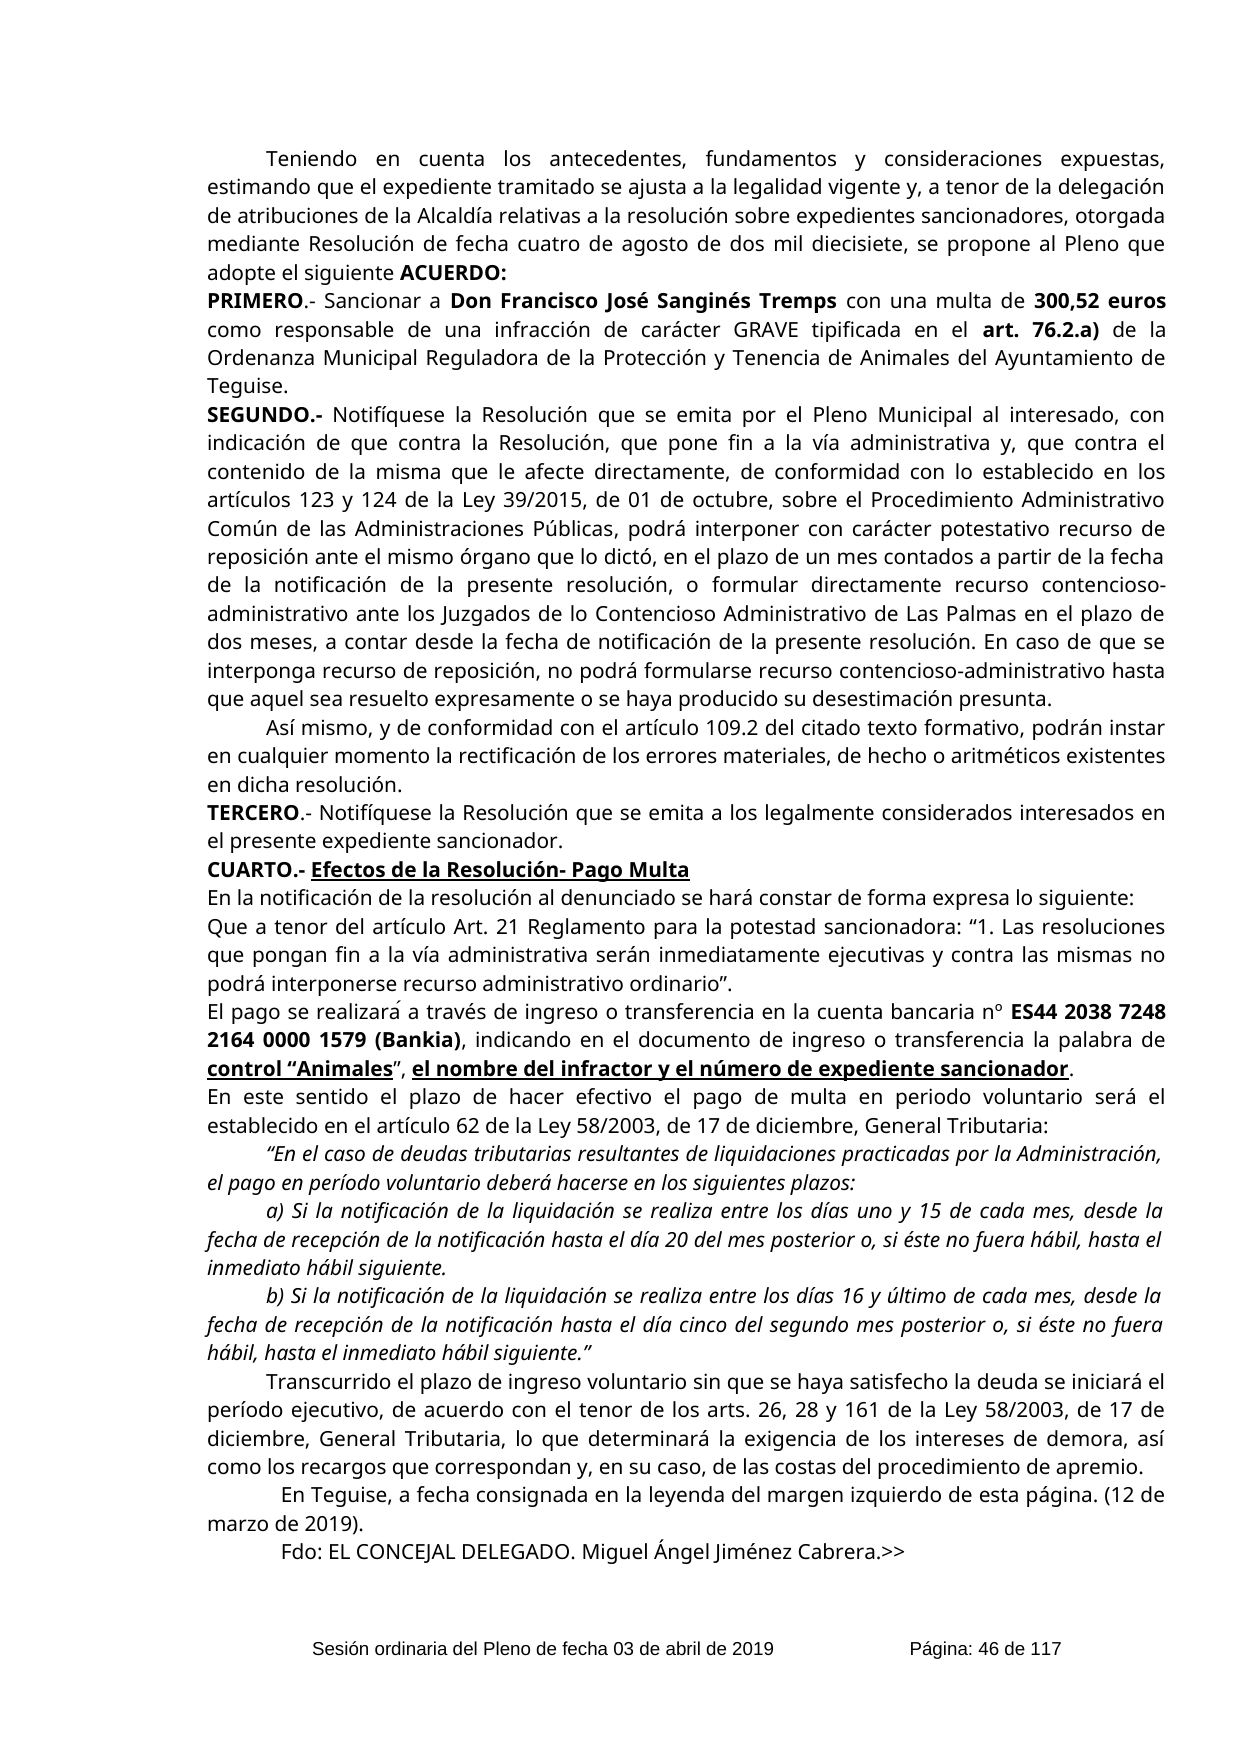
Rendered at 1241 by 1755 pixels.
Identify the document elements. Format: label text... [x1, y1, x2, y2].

text Transcurrido el plazo de ingreso voluntario sin que se haya satisfecho la deuda se iniciará el período ejecutivo, de acuerdo con el tenor de los arts. 26, 28 y 161 de la Ley 58/2003, de 17 de diciembre, General Tributaria, lo que determinará la exigencia de los intereses de demora, así como los recargos que correspondan y, en su caso, de las costas del procedimiento de apremio. [207, 1367, 1167, 1481]
text TERCERO.- Notifíquese la Resolución que se emita a los legalmente considerados interesados en el presente expediente sancionador. [207, 798, 1167, 855]
text PRIMERO.- Sancionar a Don Francisco José Sanginés Tremps con una multa de 300,52 euros como responsable de una infracción de carácter GRAVE tipificada en el art. 76.2.a) de la Ordenanza Municipal Reguladora de la Protección y Tenencia de Animales del Ayuntamiento de Teguise. [207, 286, 1167, 400]
text El pago se realizará a través de ingreso o transferencia en la cuenta bancaria nº ES44 2038 7248 2164 0000 1579 (Bankia), indicando en el documento de ingreso o transferencia la palabra de control “Animales”, el nombre del infractor y el número de expediente sancionador. [207, 997, 1167, 1082]
text “En el caso de deudas tributarias resultantes de liquidaciones practicadas por la Administración, el pago en período voluntario deberá hacerse en los siguientes plazos: [207, 1139, 1167, 1196]
text Fdo: EL CONCEJAL DELEGADO. Miguel Ángel Jiménez Cabrera.>> [207, 1537, 1167, 1566]
text En la notificación de la resolución al denunciado se hará constar de forma expresa lo siguiente: [207, 883, 1167, 912]
text CUARTO.- Efectos de la Resolución- Pago Multa [207, 855, 1167, 883]
text Así mismo, y de conformidad con el artículo 109.2 del citado texto formativo, podrán instar en cualquier momento la rectificación de los errores materiales, de hecho o aritméticos existentes en dicha resolución. [207, 713, 1167, 798]
text Teniendo en cuenta los antecedentes, fundamentos y consideraciones expuestas, estimando que el expediente tramitado se ajusta a la legalidad vigente y, a tenor de la delegación de atribuciones de la Alcaldía relativas a la resolución sobre expedientes sancionadores, otorgada mediante Resolución de fecha cuatro de agosto de dos mil diecisiete, se propone al Pleno que adopte el siguiente ACUERDO: [207, 144, 1167, 286]
text a) Si la notificación de la liquidación se realiza entre los días uno y 15 de cada mes, desde la fecha de recepción de la notificación hasta el día 20 del mes posterior o, si éste no fuera hábil, hasta el inmediato hábil siguiente. [207, 1196, 1167, 1282]
text Que a tenor del artículo Art. 21 Reglamento para la potestad sancionadora: “1. Las resoluciones que pongan fin a la vía administrativa serán inmediatamente ejecutivas y contra las mismas no podrá interponerse recurso administrativo ordinario”. [207, 912, 1167, 997]
text En este sentido el plazo de hacer efectivo el pago de multa en periodo voluntario será el establecido en el artículo 62 de la Ley 58/2003, de 17 de diciembre, General Tributaria: [207, 1082, 1167, 1139]
text SEGUNDO.- Notifíquese la Resolución que se emita por el Pleno Municipal al interesado, con indicación de que contra la Resolución, que pone fin a la vía administrativa y, que contra el contenido de la misma que le afecte directamente, de conformidad con lo establecido en los artículos 123 y 124 de la Ley 39/2015, de 01 de octubre, sobre el Procedimiento Administrativo Común de las Administraciones Públicas, podrá interponer con carácter potestativo recurso de reposición ante el mismo órgano que lo dictó, en el plazo de un mes contados a partir de la fecha de la notificación de la presente resolución, o formular directamente recurso contencioso-administrativo ante los Juzgados de lo Contencioso Administrativo de Las Palmas en el plazo de dos meses, a contar desde la fecha de notificación de la presente resolución. En caso de que se interponga recurso de reposición, no podrá formularse recurso contencioso-administrativo hasta que aquel sea resuelto expresamente o se haya producido su desestimación presunta. [207, 400, 1167, 713]
text b) Si la notificación de la liquidación se realiza entre los días 16 y último de cada mes, desde la fecha de recepción de la notificación hasta el día cinco del segundo mes posterior o, si éste no fuera hábil, hasta el inmediato hábil siguiente.” [207, 1282, 1167, 1367]
text En Teguise, a fecha consignada en la leyenda del margen izquierdo de esta página. (12 de marzo de 2019). [207, 1481, 1167, 1537]
